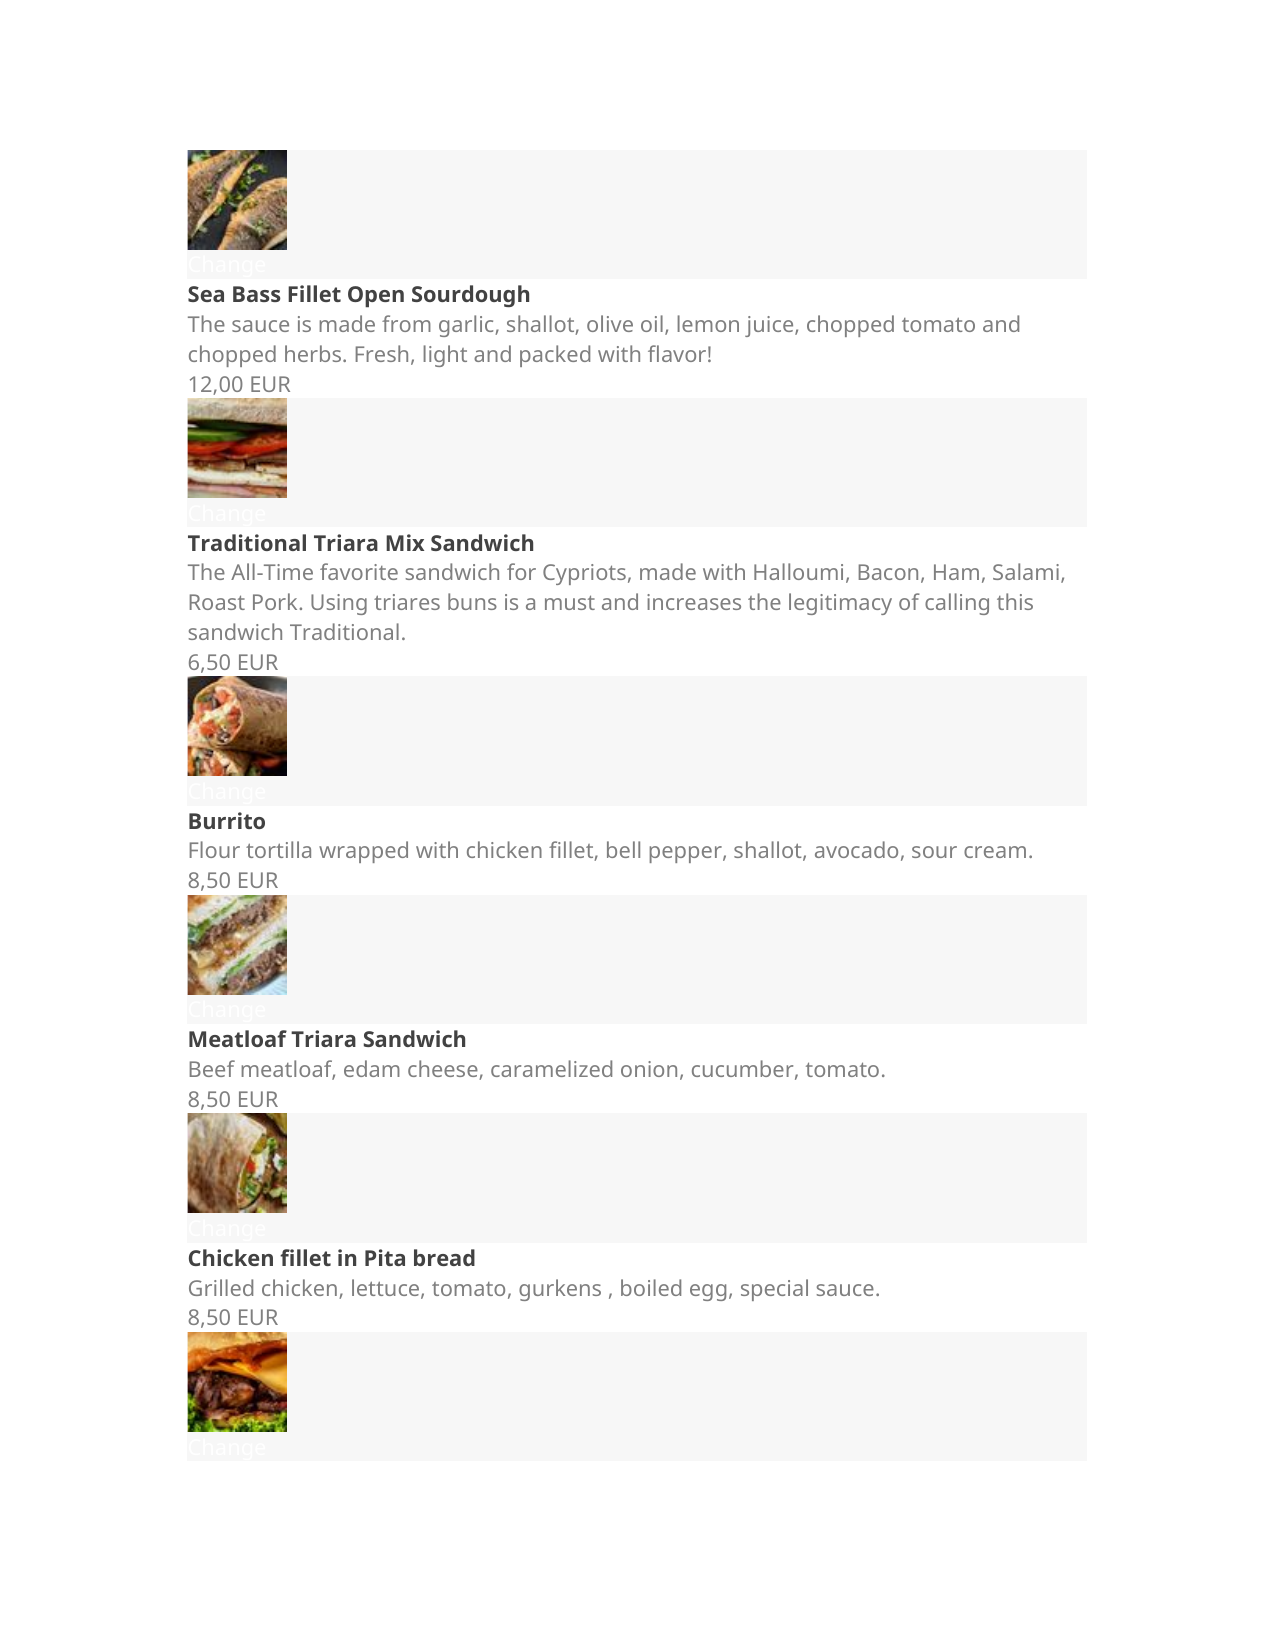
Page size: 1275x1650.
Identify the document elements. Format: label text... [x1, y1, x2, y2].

text 8,50 EUR [187, 1302, 1087, 1332]
text Burrito [187, 806, 1087, 835]
text 8,50 EUR [187, 865, 1087, 895]
text Chicken fillet in Pita bread [187, 1243, 1087, 1272]
text Sea Bass Fillet Open Sourdough [187, 279, 1087, 309]
text Change [187, 776, 1087, 806]
text Beef meatloaf, edam cheese, caramelized onion, cucumber, tomato. [187, 1054, 1087, 1084]
text Meatloaf Triara Sandwich [187, 1024, 1087, 1054]
text Change [187, 1431, 1087, 1461]
text Flour tortilla wrapped with chicken fillet, bell pepper, shallot, avocado, sour cream. [187, 835, 1087, 865]
text 8,50 EUR [187, 1084, 1087, 1113]
text Grilled chicken, lettuce, tomato, gurkens , boiled egg, special sauce. [187, 1272, 1087, 1302]
text 12,00 EUR [187, 368, 1087, 398]
text Change [187, 1213, 1087, 1243]
text Change [187, 994, 1087, 1024]
text 6,50 EUR [187, 647, 1087, 676]
text Change [187, 498, 1087, 527]
text Traditional Triara Mix Sandwich [187, 527, 1087, 557]
text Change [187, 249, 1087, 279]
text The sauce is made from garlic, shallot, olive oil, lemon juice, chopped tomato and chopped herbs. Fresh, light and packed with flavor! [187, 309, 1087, 368]
text The All-Time favorite sandwich for Cypriots, made with Halloumi, Bacon, Ham, Salami, Roast Pork. Using triares buns is a must and increases the legitimacy of calling this sandwich Traditional. [187, 557, 1087, 647]
